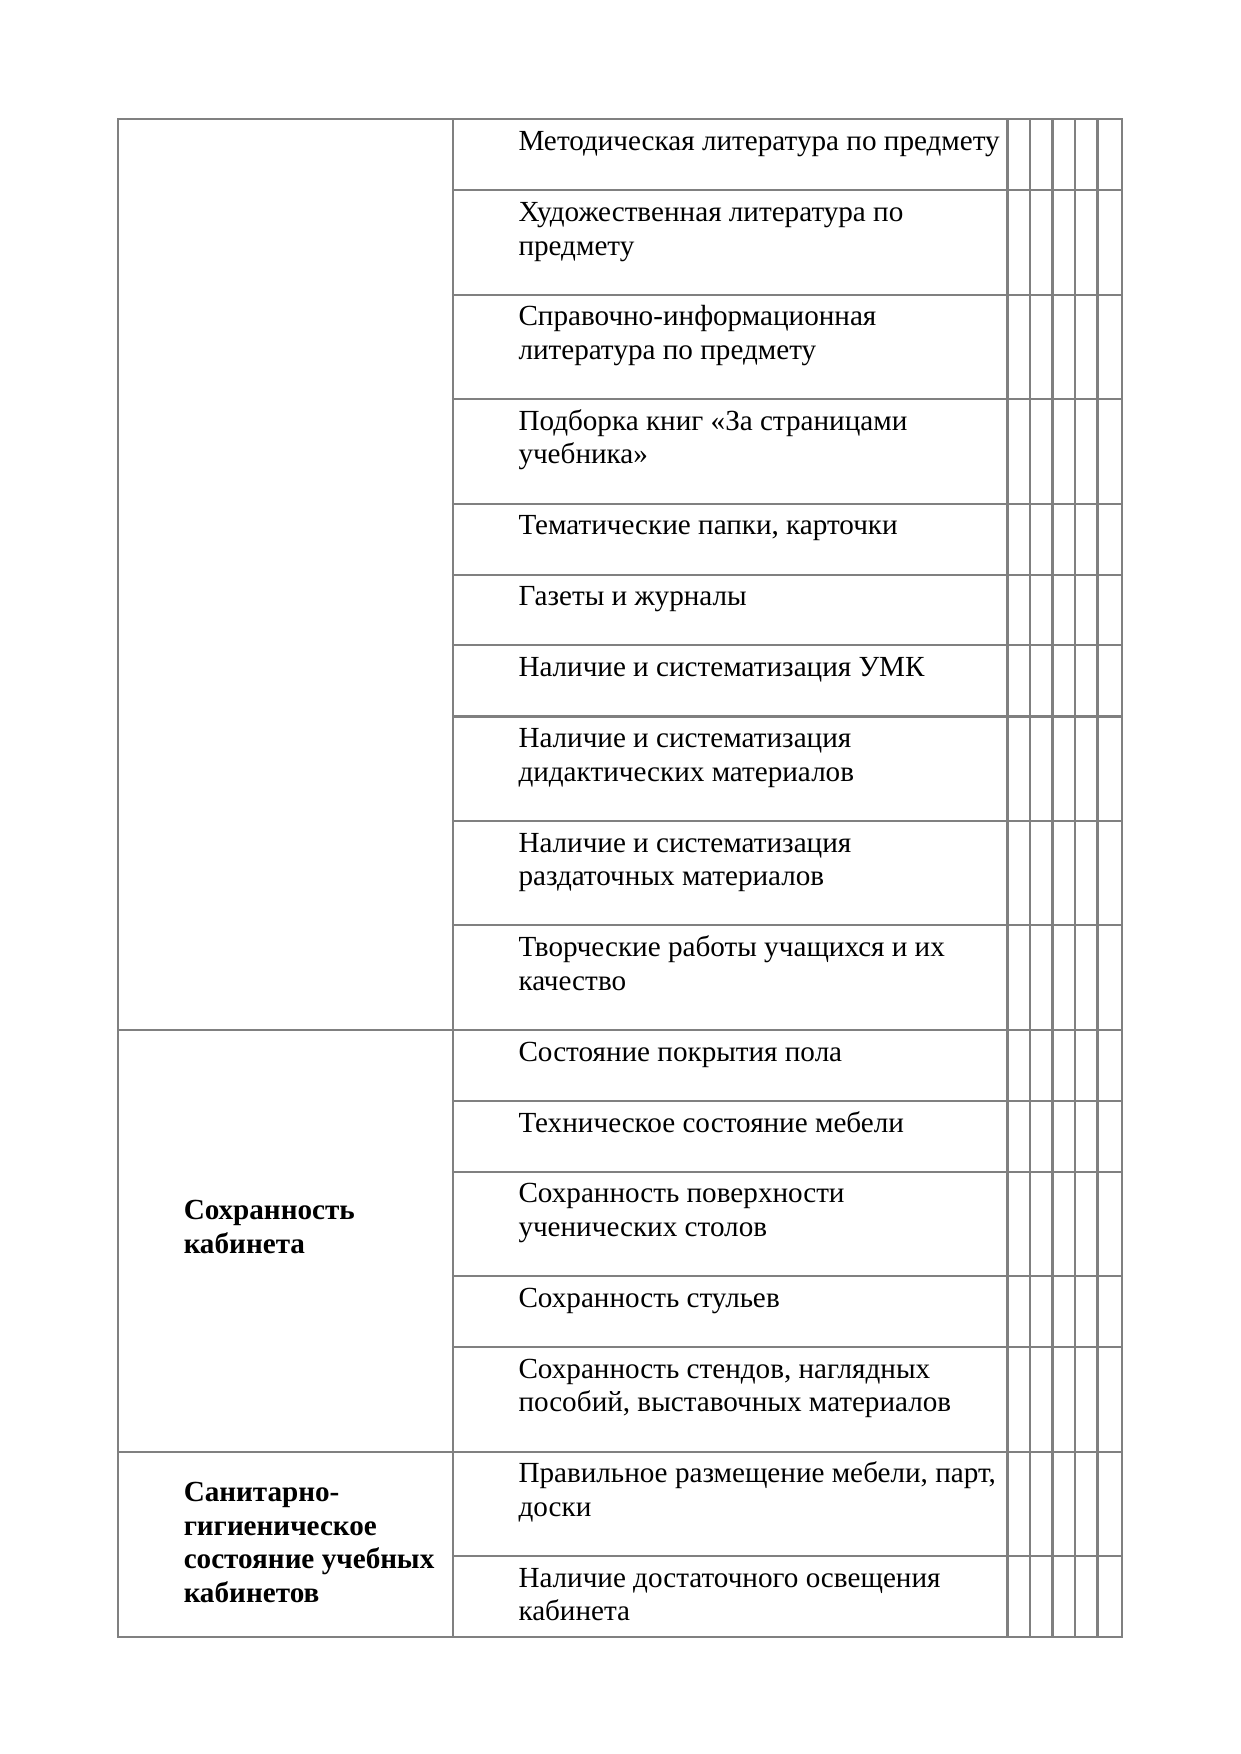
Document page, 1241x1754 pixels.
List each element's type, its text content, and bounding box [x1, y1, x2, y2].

table_cell [1031, 576, 1051, 644]
table_cell Наличие и систематизация раздаточных материалов [454, 822, 1006, 924]
table_cell Художественная литература по предмету [454, 191, 1006, 293]
table_cell [1076, 1173, 1096, 1275]
table_cell Сохранность кабинета [119, 1031, 452, 1451]
table_cell [1099, 646, 1121, 715]
table_cell [1031, 1277, 1051, 1346]
table_cell Наличие и систематизация УМК [454, 646, 1006, 715]
table_cell Сохранность стендов, наглядных пособий, выставочных материалов [454, 1348, 1006, 1451]
table_cell [1054, 400, 1074, 502]
table_cell [1076, 1031, 1096, 1100]
table_cell Творческие работы учащихся и их качество [454, 926, 1006, 1029]
table_cell [1076, 576, 1096, 644]
table_cell [1054, 1173, 1074, 1275]
table_cell [1054, 822, 1074, 924]
table_cell [1054, 191, 1074, 293]
table_cell [1054, 505, 1074, 573]
table_cell [1099, 1173, 1121, 1275]
table_cell [1031, 1348, 1051, 1451]
table_cell [1076, 120, 1096, 189]
table_cell [1009, 646, 1029, 715]
table_cell [1009, 926, 1029, 1029]
table_cell [1099, 120, 1121, 189]
table_cell [1009, 400, 1029, 502]
table_cell [1099, 505, 1121, 573]
table_cell [1076, 1348, 1096, 1451]
table_cell [1054, 646, 1074, 715]
table_cell [1076, 1557, 1096, 1636]
table_cell [1076, 505, 1096, 573]
table_cell [1054, 1453, 1074, 1555]
table_cell [1031, 926, 1051, 1029]
table_cell [1031, 718, 1051, 820]
table_cell [1054, 1557, 1074, 1636]
table_cell [1031, 400, 1051, 502]
table_cell [1099, 1031, 1121, 1100]
table_cell [1009, 718, 1029, 820]
table_cell [1076, 646, 1096, 715]
table_cell [1099, 1557, 1121, 1636]
table_cell [1009, 1453, 1029, 1555]
table_cell [1031, 296, 1051, 398]
table_cell [1031, 822, 1051, 924]
table_cell [1031, 505, 1051, 573]
table_cell [1031, 1173, 1051, 1275]
table_cell Наличие достаточного освещения кабинета [454, 1557, 1006, 1636]
table_cell Сохранность стульев [454, 1277, 1006, 1346]
table_cell [1009, 1348, 1029, 1451]
table_cell [1031, 1557, 1051, 1636]
table_cell [1054, 1102, 1074, 1171]
table_cell [1031, 646, 1051, 715]
table_cell [1099, 1348, 1121, 1451]
table_cell [1099, 296, 1121, 398]
table_cell [1054, 576, 1074, 644]
table_cell [1076, 400, 1096, 502]
table_cell Газеты и журналы [454, 576, 1006, 644]
table_cell [1054, 1348, 1074, 1451]
table_cell [1054, 1277, 1074, 1346]
table_cell [1009, 191, 1029, 293]
table_cell [1009, 1031, 1029, 1100]
table_cell [1099, 718, 1121, 820]
table_cell [1054, 1031, 1074, 1100]
table_cell Санитарно-гигиеническое состояние учебных кабинетов [119, 1453, 452, 1636]
table_cell [1076, 926, 1096, 1029]
table_cell [1031, 1031, 1051, 1100]
table_cell [1076, 1102, 1096, 1171]
table_cell [1099, 926, 1121, 1029]
table_cell [1009, 296, 1029, 398]
table_cell [1009, 1277, 1029, 1346]
table_cell [1099, 576, 1121, 644]
table_cell Техническое состояние мебели [454, 1102, 1006, 1171]
table_cell Методическая литература по предмету [454, 120, 1006, 189]
table_cell Состояние покрытия пола [454, 1031, 1006, 1100]
table_cell [1009, 1557, 1029, 1636]
table_cell [119, 120, 452, 1029]
table_cell [1009, 120, 1029, 189]
table_cell [1076, 191, 1096, 293]
table_cell [1009, 576, 1029, 644]
table_cell [1099, 1277, 1121, 1346]
table_cell Справочно-информационная литература по предмету [454, 296, 1006, 398]
table_cell [1009, 1173, 1029, 1275]
table_cell [1009, 505, 1029, 573]
table_cell [1031, 120, 1051, 189]
table_cell [1076, 1277, 1096, 1346]
table_cell [1099, 191, 1121, 293]
table_cell [1054, 296, 1074, 398]
table_cell [1009, 822, 1029, 924]
table_cell [1099, 1453, 1121, 1555]
table_cell [1076, 822, 1096, 924]
table_cell [1076, 718, 1096, 820]
table_cell Подборка книг «За страницами учебника» [454, 400, 1006, 502]
table_cell [1009, 1102, 1029, 1171]
table_cell Сохранность поверхности ученических столов [454, 1173, 1006, 1275]
table_cell [1099, 1102, 1121, 1171]
table_cell [1076, 1453, 1096, 1555]
table_cell [1031, 1453, 1051, 1555]
table_cell [1054, 120, 1074, 189]
table_cell [1054, 926, 1074, 1029]
table_cell [1099, 400, 1121, 502]
table_cell [1031, 191, 1051, 293]
table_cell [1099, 822, 1121, 924]
table_cell Правильное размещение мебели, парт, доски [454, 1453, 1006, 1555]
table_cell Тематические папки, карточки [454, 505, 1006, 573]
table_cell [1054, 718, 1074, 820]
table_cell [1031, 1102, 1051, 1171]
table_cell [1076, 296, 1096, 398]
table_cell Наличие и систематизация дидактических материалов [454, 718, 1006, 820]
